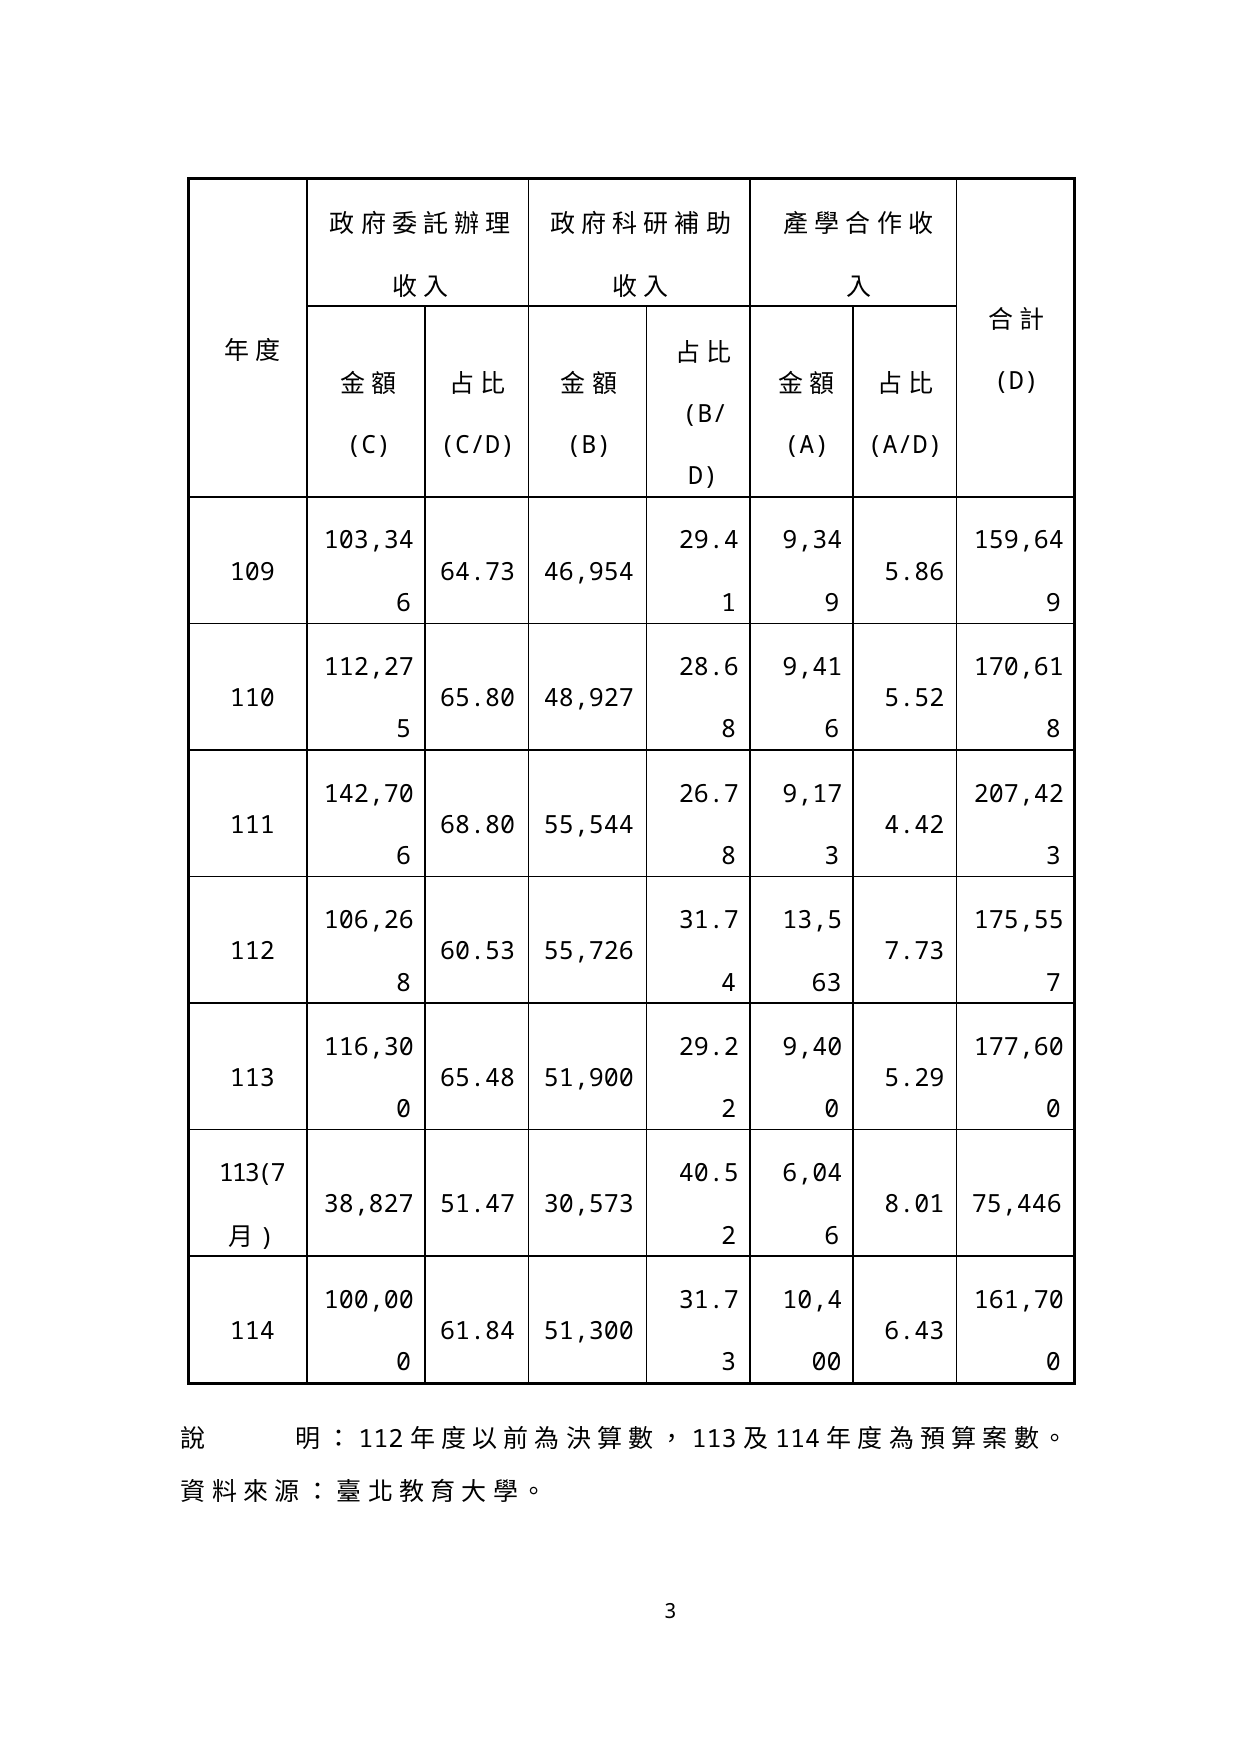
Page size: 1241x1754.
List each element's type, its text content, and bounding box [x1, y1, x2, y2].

table_cell 61.84 [426, 1257, 528, 1382]
table_cell 110 [190, 624, 306, 749]
table_cell 106,268 [308, 877, 424, 1002]
table_cell 55,726 [529, 877, 646, 1002]
table_cell 113(7月) [190, 1130, 306, 1255]
table_cell 9,349 [751, 498, 852, 622]
table_cell 金額 (A) [751, 307, 852, 496]
table_cell 177,600 [957, 1004, 1073, 1129]
table_cell 40.52 [647, 1130, 749, 1255]
table_cell 6,046 [751, 1130, 852, 1255]
table_cell 170,618 [957, 624, 1073, 749]
table_cell 29.22 [647, 1004, 749, 1129]
table_cell 65.80 [426, 624, 528, 749]
table_cell 114 [190, 1257, 306, 1382]
table_cell 占比(C/D) [426, 307, 528, 496]
table_cell 8.01 [854, 1130, 956, 1255]
table_cell 13,563 [751, 877, 852, 1002]
table_cell 112 [190, 877, 306, 1002]
table_cell 60.53 [426, 877, 528, 1002]
table_cell 51,900 [529, 1004, 646, 1129]
table_cell 9,416 [751, 624, 852, 749]
table_cell 5.86 [854, 498, 956, 622]
table_header 政府科研補助收入 [529, 180, 749, 305]
table_cell 金額 (C) [308, 307, 424, 496]
table_cell 30,573 [529, 1130, 646, 1255]
table_cell 159,649 [957, 498, 1073, 622]
table_cell 64.73 [426, 498, 528, 622]
table_cell 31.74 [647, 877, 749, 1002]
text 資料來源：臺北教育大學。 [177, 1447, 1063, 1510]
table_cell 48,927 [529, 624, 646, 749]
table_header 年度 [190, 180, 306, 496]
table_cell 28.68 [647, 624, 749, 749]
table_cell 46,954 [529, 498, 646, 622]
table_header 政府委託辦理收入 [308, 180, 528, 305]
table_cell 65.48 [426, 1004, 528, 1129]
table_cell 6.43 [854, 1257, 956, 1382]
table_cell 111 [190, 751, 306, 876]
table_cell 31.73 [647, 1257, 749, 1382]
table_cell 68.80 [426, 751, 528, 876]
table_cell 4.42 [854, 751, 956, 876]
table_cell 142,706 [308, 751, 424, 876]
table_header 合計 (D) [957, 180, 1073, 496]
table_cell 29.41 [647, 498, 749, 622]
table_cell 55,544 [529, 751, 646, 876]
table_cell 100,000 [308, 1257, 424, 1382]
text 說 明：112年度以前為決算數，113及114年度為預算案數。 [177, 1385, 1063, 1447]
table_cell 5.29 [854, 1004, 956, 1129]
table_cell 10,400 [751, 1257, 852, 1382]
table_cell 9,173 [751, 751, 852, 876]
table_cell 75,446 [957, 1130, 1073, 1255]
table_cell 207,423 [957, 751, 1073, 876]
table_cell 51,300 [529, 1257, 646, 1382]
table_cell 9,400 [751, 1004, 852, 1129]
table_cell 26.78 [647, 751, 749, 876]
table_cell 5.52 [854, 624, 956, 749]
table_cell 51.47 [426, 1130, 528, 1255]
table_header 產學合作收入 [751, 180, 956, 305]
table_cell 占比(B/D) [647, 307, 749, 496]
table_cell 116,300 [308, 1004, 424, 1129]
table_cell 金額 (B) [529, 307, 646, 496]
table_cell 103,346 [308, 498, 424, 622]
table_cell 112,275 [308, 624, 424, 749]
table_cell 占比(A/D) [854, 307, 956, 496]
table_cell 109 [190, 498, 306, 622]
table_cell 113 [190, 1004, 306, 1129]
table_cell 38,827 [308, 1130, 424, 1255]
table_cell 7.73 [854, 877, 956, 1002]
table_cell 175,557 [957, 877, 1073, 1002]
table_cell 161,700 [957, 1257, 1073, 1382]
